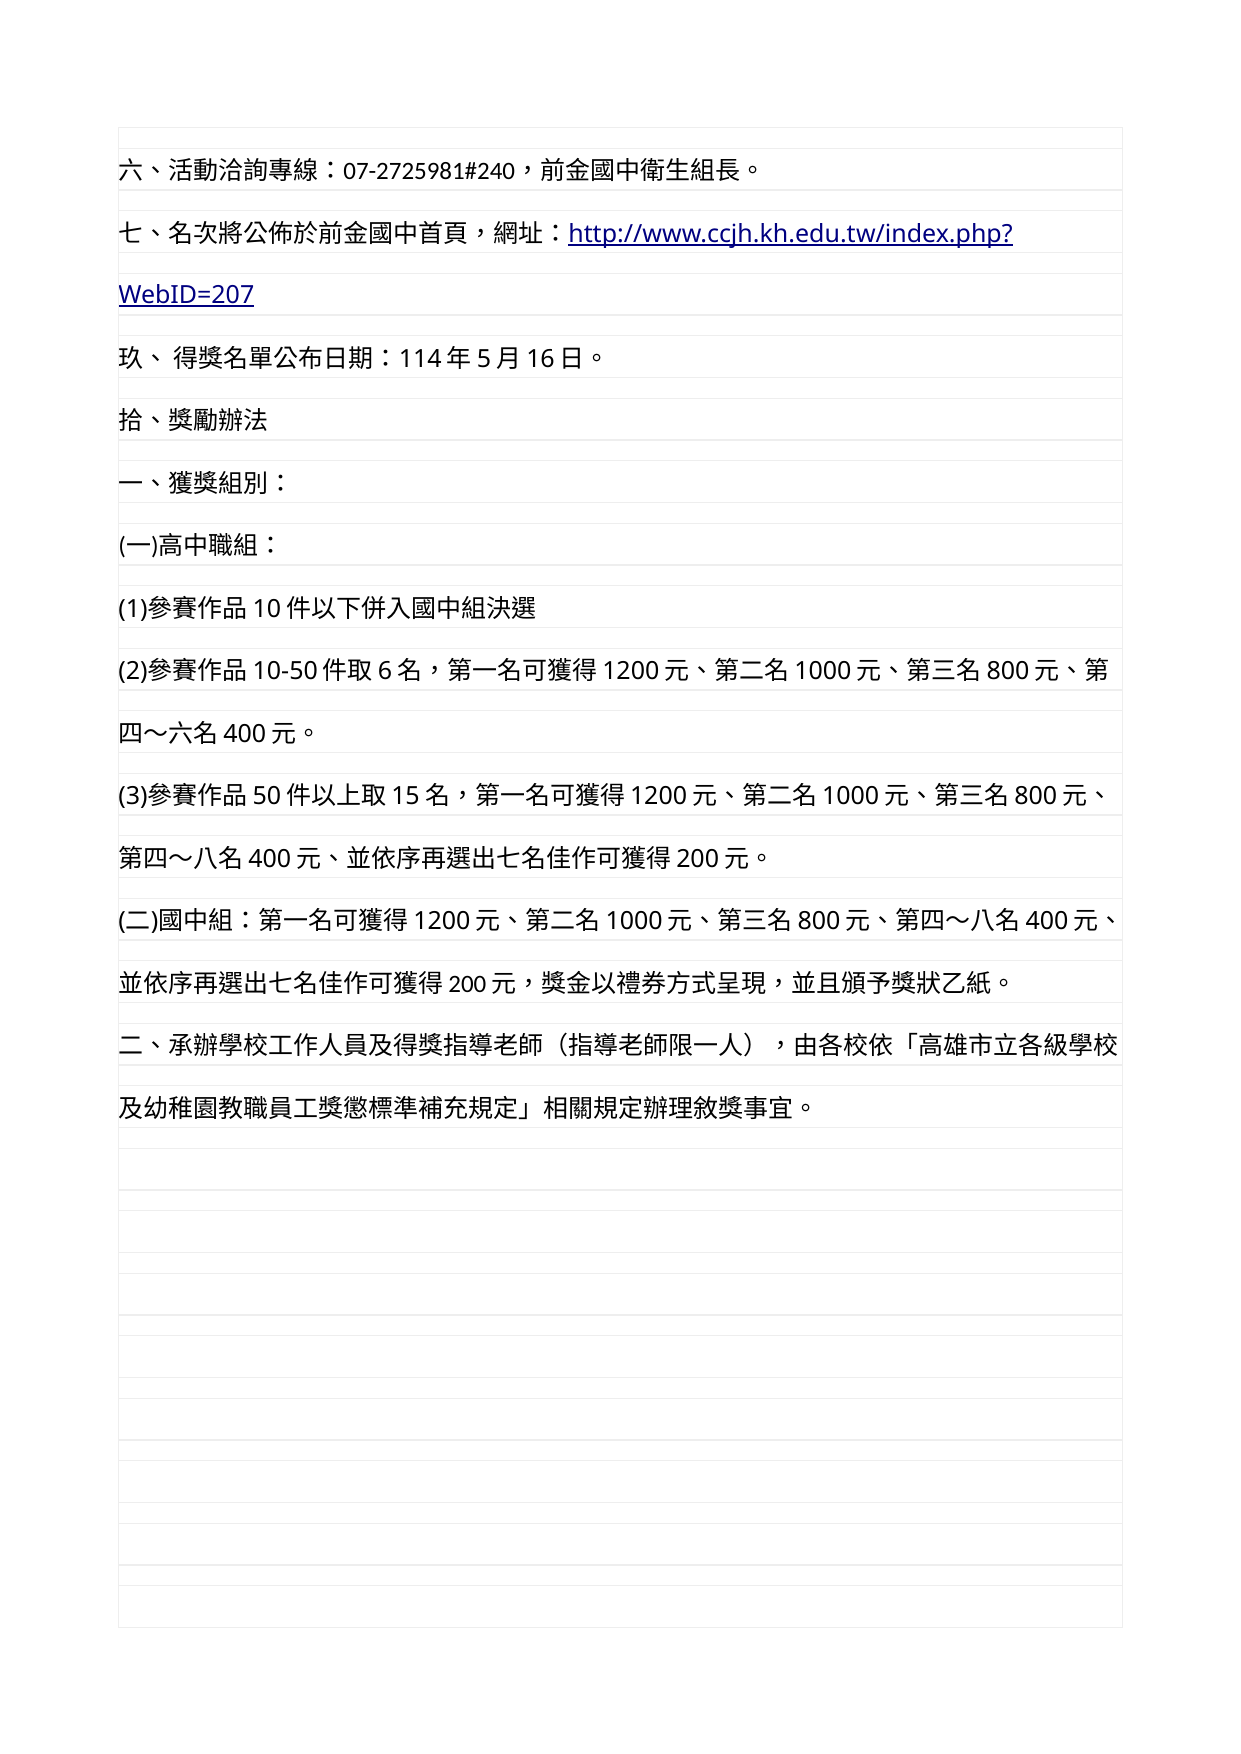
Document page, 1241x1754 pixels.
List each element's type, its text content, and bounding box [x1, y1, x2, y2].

text 玖、 得獎名單公布日期：114年5月16日。 [119, 336, 1122, 377]
text [119, 378, 1122, 398]
text (二)國中組：第一名可獲得1200元、第二名1000元、第三名800元、第四～八名400元、 [119, 899, 1122, 939]
text [119, 941, 1122, 960]
text [119, 1003, 1122, 1023]
text 七、名次將公佈於前金國中首頁，網址：http://www.ccjh.kh.edu.tw/index.php? [119, 211, 1122, 252]
text [119, 503, 1122, 523]
text 四～六名400元。 [119, 711, 1122, 752]
text WebID=207 [119, 274, 1122, 314]
text (2)參賽作品10-50件取6名，第一名可獲得1200元、第二名1000元、第三名800元、第 [119, 649, 1122, 689]
text (1)參賽作品10件以下併入國中組決選 [119, 586, 1122, 627]
text [119, 566, 1122, 585]
text [119, 628, 1122, 648]
text 及幼稚園教職員工獎懲標準補充規定」相關規定辦理敘獎事宜。 [119, 1086, 1122, 1127]
text 第四～八名400元、並依序再選出七名佳作可獲得200元。 [119, 836, 1122, 877]
text (一)高中職組： [119, 524, 1122, 564]
text [119, 191, 1122, 210]
text [119, 128, 1122, 148]
text [119, 253, 1122, 273]
text [119, 441, 1122, 460]
text [119, 753, 1122, 773]
text 並依序再選出七名佳作可獲得200元，獎金以禮券方式呈現，並且頒予獎狀乙紙。 [119, 961, 1122, 1002]
text [119, 1066, 1122, 1085]
text [119, 816, 1122, 835]
text (3)參賽作品50件以上取15名，第一名可獲得1200元、第二名1000元、第三名800元、 [119, 774, 1122, 814]
text 六、活動洽詢專線：07-2725981#240，前金國中衛生組長。 [119, 149, 1122, 189]
text [119, 316, 1122, 335]
text [119, 878, 1122, 898]
text 拾、獎勵辦法 [119, 399, 1122, 439]
text 一、獲獎組別： [119, 461, 1122, 502]
text 二、承辦學校工作人員及得獎指導老師（指導老師限一人），由各校依「高雄市立各級學校 [119, 1024, 1122, 1064]
text [119, 691, 1122, 710]
